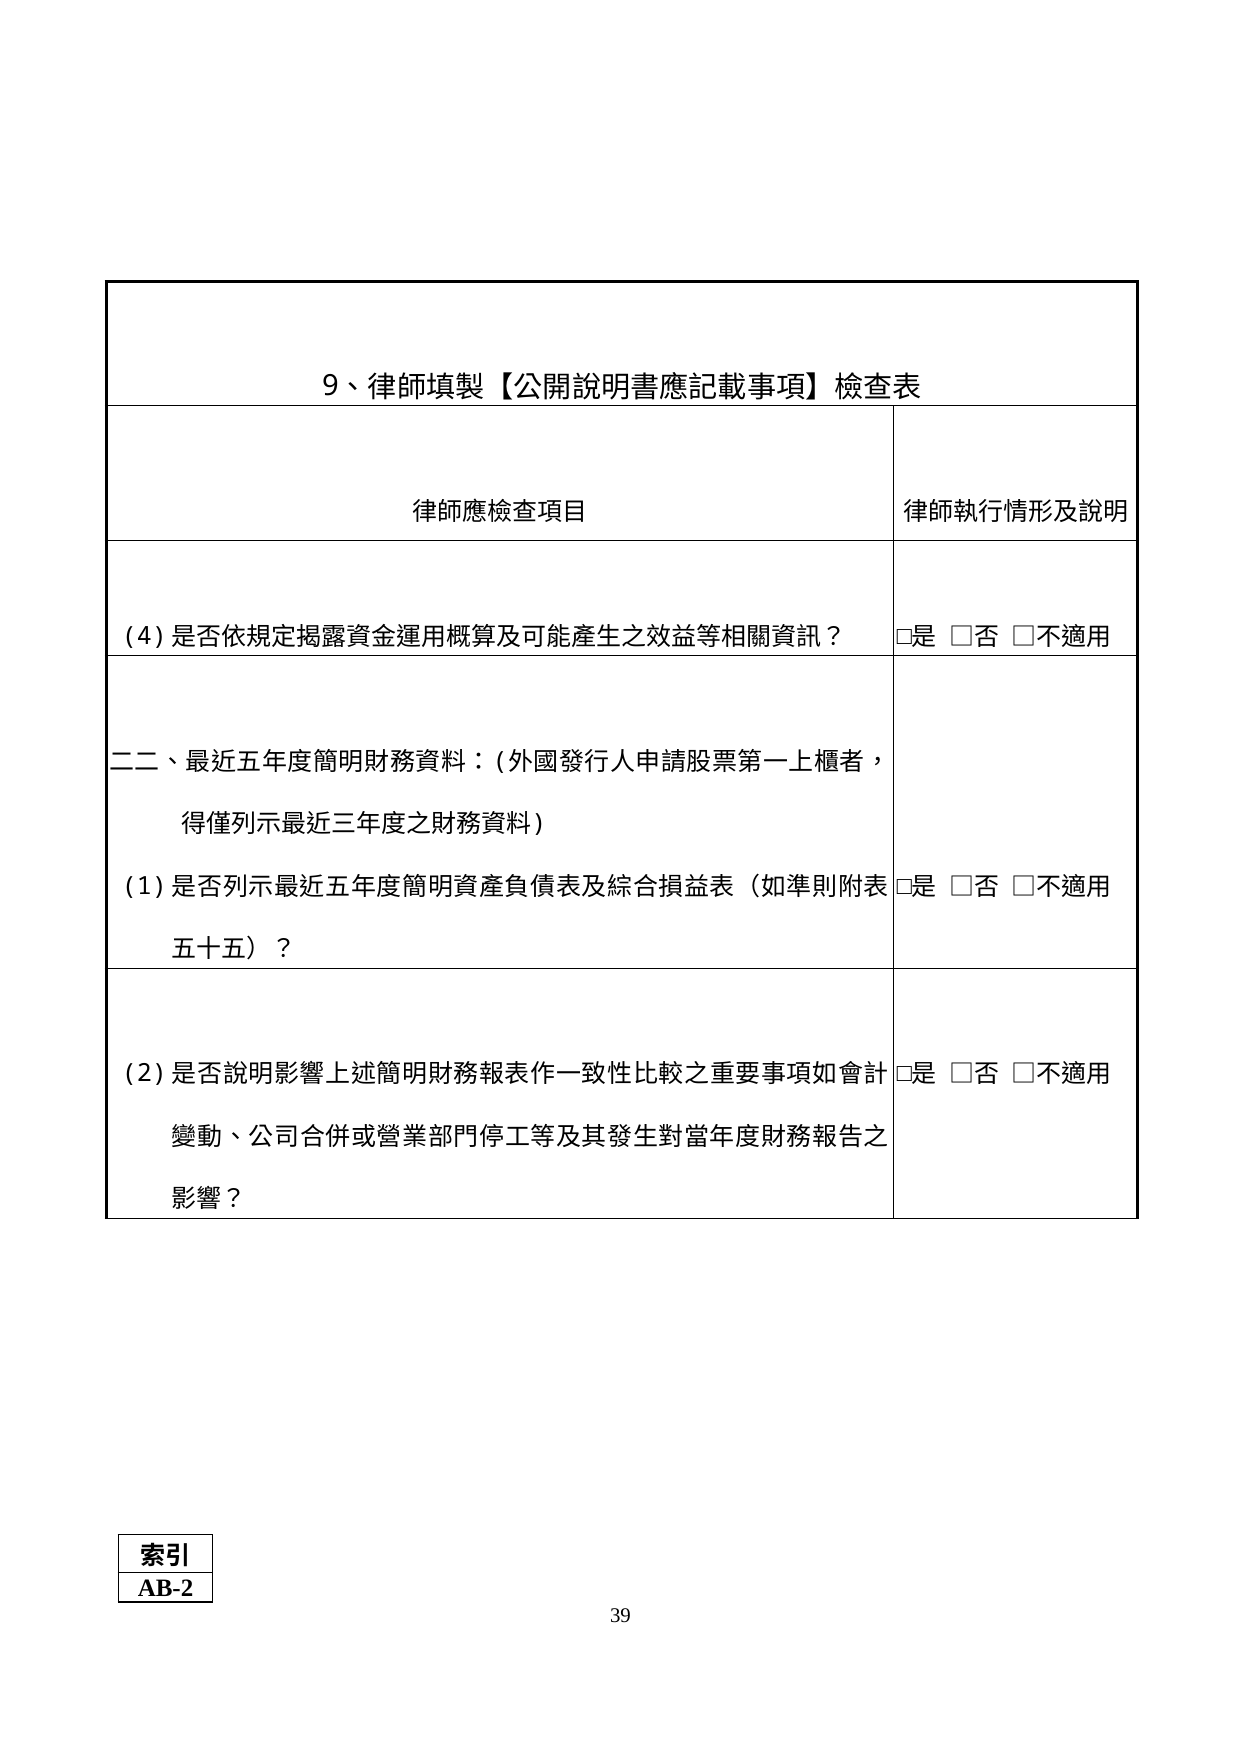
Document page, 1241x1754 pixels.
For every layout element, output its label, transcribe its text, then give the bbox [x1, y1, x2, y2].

table_cell 是否依規定揭露資金運用概算及可能產生之效益等相關資訊？ [108, 541, 893, 655]
table_header 9、律師填製【公開說明書應記載事項】檢查表 [108, 283, 1136, 405]
table_cell □是 □否 □不適用 [894, 541, 1136, 655]
table_cell 律師執行情形及說明 [894, 406, 1136, 539]
table_cell 二二、最近五年度簡明財務資料：(外國發行人申請股票第一上櫃者，得僅列示最近三年度之財務資料) 是否列示最近五年度簡明資產負債表及綜合損益表（如準則附表五十五）？ [108, 656, 893, 968]
table_cell □是 □否 □不適用 [894, 969, 1136, 1218]
table_cell 律師應檢查項目 [108, 406, 893, 539]
table_cell □是 □否 □不適用 [894, 656, 1136, 968]
table_cell 是否說明影響上述簡明財務報表作一致性比較之重要事項如會計變動、公司合併或營業部門停工等及其發生對當年度財務報告之影響？ [108, 969, 893, 1218]
